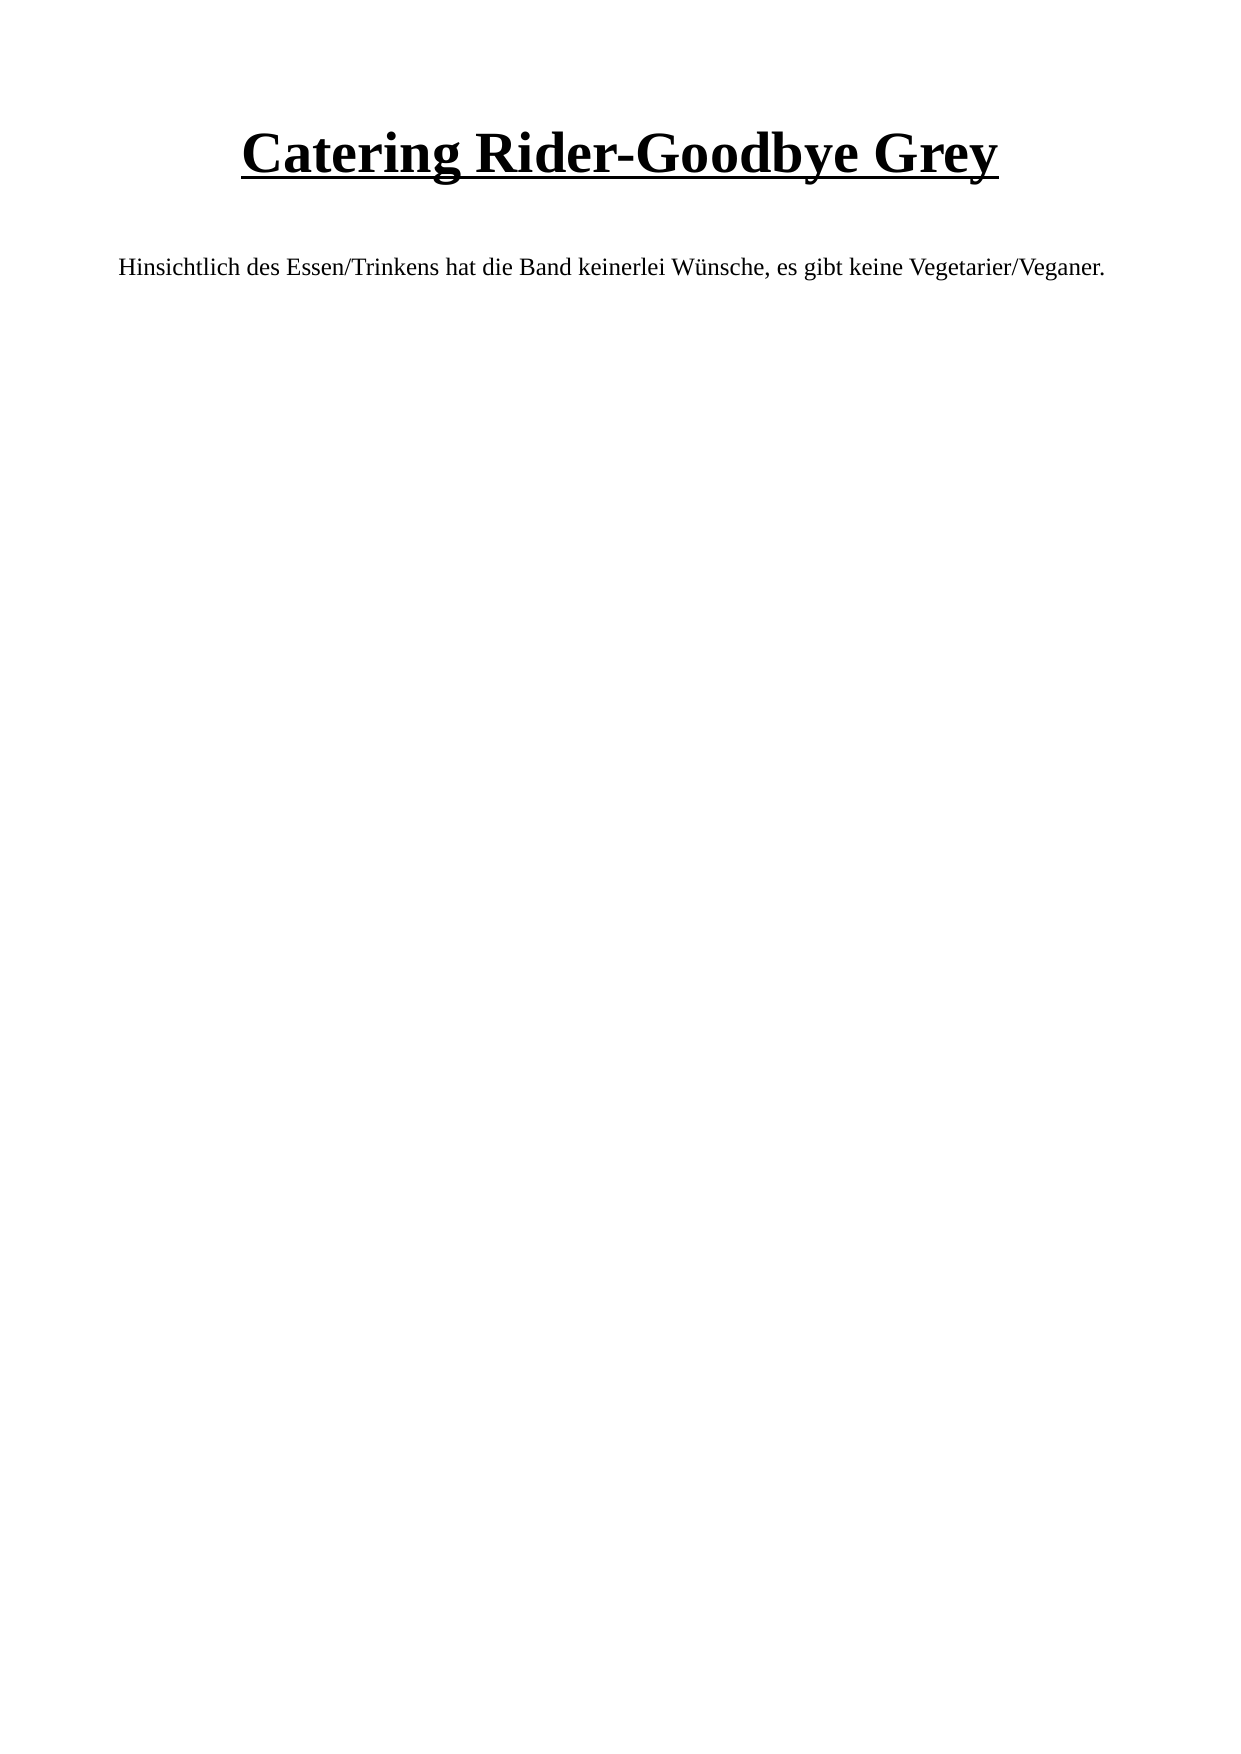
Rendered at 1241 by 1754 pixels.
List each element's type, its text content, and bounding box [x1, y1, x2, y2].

text Hinsichtlich des Essen/Trinkens hat die Band keinerlei Wünsche, es gibt keine Vegetarier/Veganer. [118, 252, 1122, 281]
text Catering Rider-Goodbye Grey [118, 118, 1122, 185]
